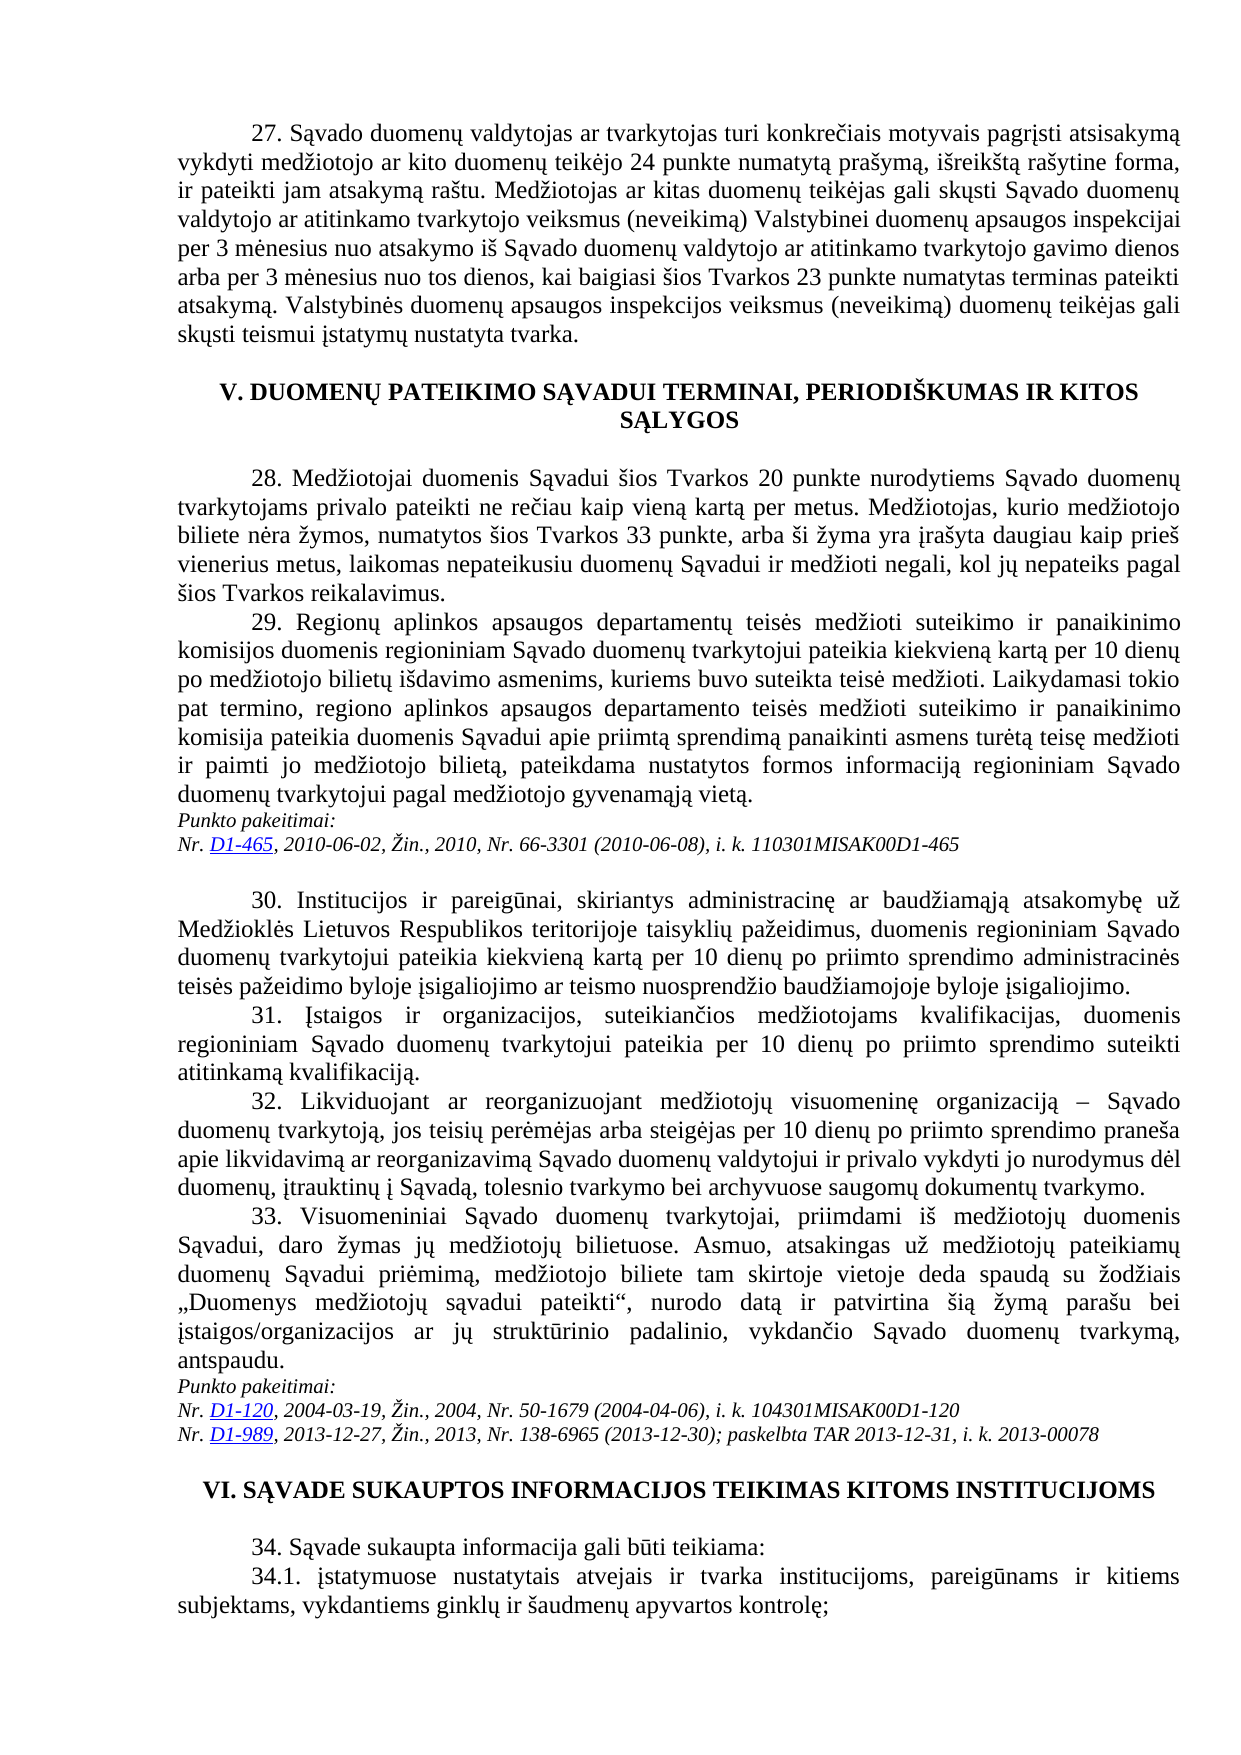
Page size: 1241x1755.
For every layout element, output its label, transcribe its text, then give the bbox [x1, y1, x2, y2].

text 33. Visuomeniniai Sąvado duomenų tvarkytojai, priimdami iš medžiotojų duomenis Sąvadui, daro žymas jų medžiotojų bilietuose. Asmuo, atsakingas už medžiotojų pateikiamų duomenų Sąvadui priėmimą, medžiotojo biliete tam skirtoje vietoje deda spaudą su žodžiais „Duomenys medžiotojų sąvadui pateikti“, nurodo datą ir patvirtina šią žymą parašu bei įstaigos/organizacijos ar jų struktūrinio padalinio, vykdančio Sąvado duomenų tvarkymą, antspaudu. [177, 1201, 1181, 1374]
text VI. Sąvade sukauptos informacijos teikimas kitoms institucijoms [177, 1475, 1181, 1503]
text 32. Likviduojant ar reorganizuojant medžiotojų visuomeninę organizaciją – Sąvado duomenų tvarkytoją, jos teisių perėmėjas arba steigėjas per 10 dienų po priimto sprendimo praneša apie likvidavimą ar reorganizavimą Sąvado duomenų valdytojui ir privalo vykdyti jo nurodymus dėl duomenų, įtrauktinų į Sąvadą, tolesnio tvarkymo bei archyvuose saugomų dokumentų tvarkymo. [177, 1086, 1181, 1201]
text Punkto pakeitimai: [177, 1374, 1181, 1398]
text 30. Institucijos ir pareigūnai, skiriantys administracinę ar baudžiamąją atsakomybę už Medžioklės Lietuvos Respublikos teritorijoje taisyklių pažeidimus, duomenis regioniniam Sąvado duomenų tvarkytojui pateikia kiekvieną kartą per 10 dienų po priimto sprendimo administracinės teisės pažeidimo byloje įsigaliojimo ar teismo nuosprendžio baudžiamojoje byloje įsigaliojimo. [177, 885, 1181, 1000]
text 31. Įstaigos ir organizacijos, suteikiančios medžiotojams kvalifikacijas, duomenis regioniniam Sąvado duomenų tvarkytojui pateikia per 10 dienų po priimto sprendimo suteikti atitinkamą kvalifikaciją. [177, 1000, 1181, 1086]
text 34. Sąvade sukaupta informacija gali būti teikiama: [177, 1532, 1181, 1561]
text 29. Regionų aplinkos apsaugos departamentų teisės medžioti suteikimo ir panaikinimo komisijos duomenis regioniniam Sąvado duomenų tvarkytojui pateikia kiekvieną kartą per 10 dienų po medžiotojo bilietų išdavimo asmenims, kuriems buvo suteikta teisė medžioti. Laikydamasi tokio pat termino, regiono aplinkos apsaugos departamento teisės medžioti suteikimo ir panaikinimo komisija pateikia duomenis Sąvadui apie priimtą sprendimą panaikinti asmens turėtą teisę medžioti ir paimti jo medžiotojo bilietą, pateikdama nustatytos formos informaciją regioniniam Sąvado duomenų tvarkytojui pagal medžiotojo gyvenamąją vietą. [177, 607, 1181, 808]
text Nr. D1-465, 2010-06-02, Žin., 2010, Nr. 66-3301 (2010-06-08), i. k. 110301MISAK00D1-465 [177, 832, 1181, 856]
text 34.1. įstatymuose nustatytais atvejais ir tvarka institucijoms, pareigūnams ir kitiems subjektams, vykdantiems ginklų ir šaudmenų apyvartos kontrolę; [177, 1561, 1181, 1618]
text 28. Medžiotojai duomenis Sąvadui šios Tvarkos 20 punkte nurodytiems Sąvado duomenų tvarkytojams privalo pateikti ne rečiau kaip vieną kartą per metus. Medžiotojas, kurio medžiotojo biliete nėra žymos, numatytos šios Tvarkos 33 punkte, arba ši žyma yra įrašyta daugiau kaip prieš vienerius metus, laikomas nepateikusiu duomenų Sąvadui ir medžioti negali, kol jų nepateiks pagal šios Tvarkos reikalavimus. [177, 463, 1181, 607]
text V. duomenų pateikimo sąvadui terminai, periodiškumas ir kitos sąlygos [177, 377, 1181, 434]
text Punkto pakeitimai: [177, 808, 1181, 832]
text 27. Sąvado duomenų valdytojas ar tvarkytojas turi konkrečiais motyvais pagrįsti atsisakymą vykdyti medžiotojo ar kito duomenų teikėjo 24 punkte numatytą prašymą, išreikštą rašytine forma, ir pateikti jam atsakymą raštu. Medžiotojas ar kitas duomenų teikėjas gali skųsti Sąvado duomenų valdytojo ar atitinkamo tvarkytojo veiksmus (neveikimą) Valstybinei duomenų apsaugos inspekcijai per 3 mėnesius nuo atsakymo iš Sąvado duomenų valdytojo ar atitinkamo tvarkytojo gavimo dienos arba per 3 mėnesius nuo tos dienos, kai baigiasi šios Tvarkos 23 punkte numatytas terminas pateikti atsakymą. Valstybinės duomenų apsaugos inspekcijos veiksmus (neveikimą) duomenų teikėjas gali skųsti teismui įstatymų nustatyta tvarka. [177, 118, 1181, 348]
text Nr. D1-989, 2013-12-27, Žin., 2013, Nr. 138-6965 (2013-12-30); paskelbta TAR 2013-12-31, i. k. 2013-00078 [177, 1422, 1181, 1446]
text Nr. D1-120, 2004-03-19, Žin., 2004, Nr. 50-1679 (2004-04-06), i. k. 104301MISAK00D1-120 [177, 1398, 1181, 1422]
